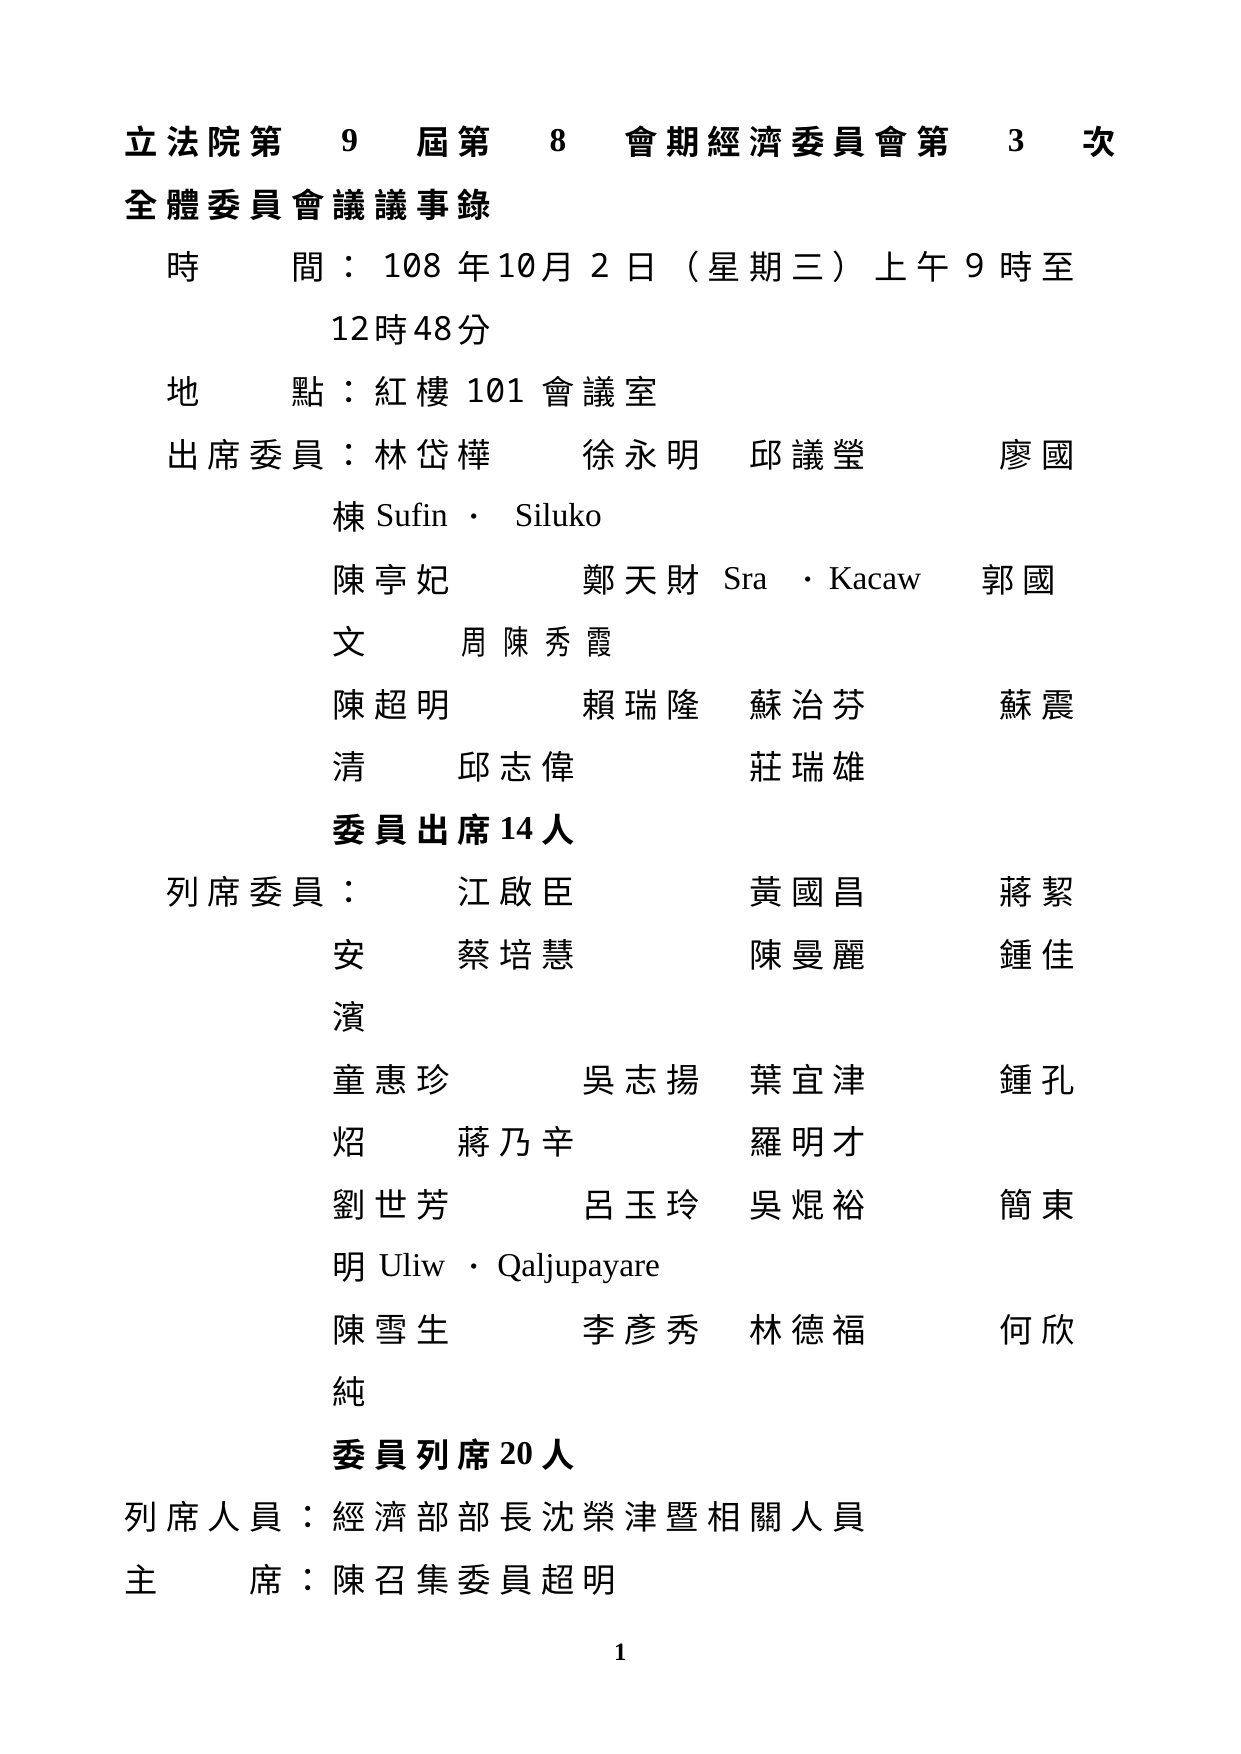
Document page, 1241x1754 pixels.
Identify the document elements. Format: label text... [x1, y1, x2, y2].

text 出席委員：林岱樺 徐永明 邱議瑩 廖國棟Sufin．Siluko 陳亭妃 鄭天財Sra．Kacaw 郭國文 周陳秀霞 陳超明 賴瑞隆 蘇治芬 蘇震清 邱志偉 莊瑞雄 委員出席14人 [122, 411, 1086, 848]
text 列席人員：經濟部部長沈榮津暨相關人員 [120, 1473, 1120, 1536]
text 立法院第9屆第8會期經濟委員會第3次全體委員會議議事錄 [120, 98, 1120, 223]
text 時 間：108年10月2日（星期三）上午9時至12時48分 [122, 223, 1086, 348]
text 列席委員： 江啟臣 黃國昌 蔣絜安 蔡培慧 陳曼麗 鍾佳濱 童惠珍 吳志揚 葉宜津 鍾孔炤 蔣乃辛 羅明才 劉世芳 呂玉玲 吳焜裕 簡東明Uliw．Qaljupayare 陳雪生 李彥秀 林德福 何欣純 委員列席20人 [122, 848, 1086, 1473]
text 主 席：陳召集委員超明 [120, 1536, 1120, 1598]
text 地 點：紅樓101會議室 [122, 348, 1086, 411]
